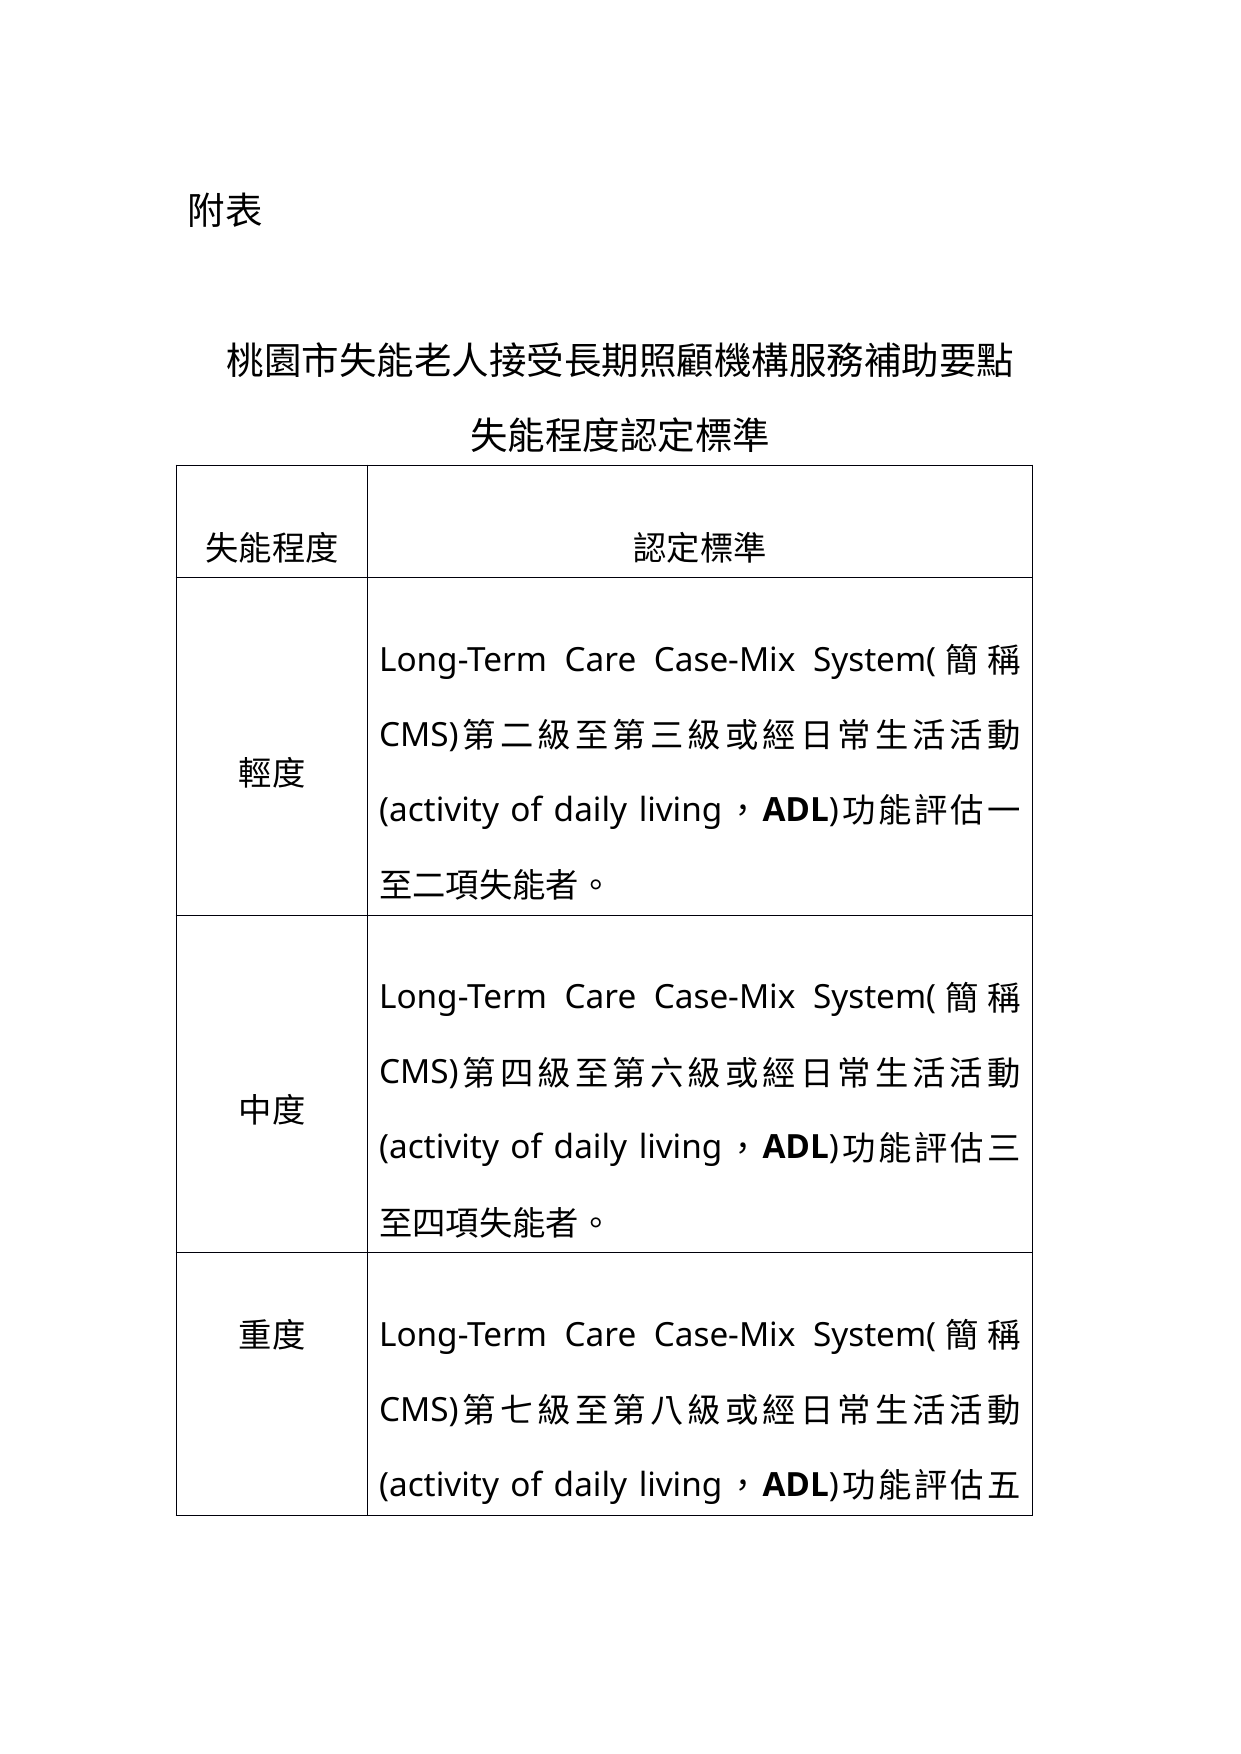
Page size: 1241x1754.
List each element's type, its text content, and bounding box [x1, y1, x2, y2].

text 附表 [187, 164, 1053, 239]
text 桃園市失能老人接受長期照顧機構服務補助要點 [187, 314, 1053, 389]
table_cell Long-Term Care Case-Mix System(簡稱CMS)第四級至第六級或經日常生活活動(activity of daily living，ADL)功能評估三至四項失能者。 [368, 916, 1032, 1252]
table_header 失能程度 [177, 466, 367, 577]
table_cell Long-Term Care Case-Mix System(簡稱CMS)第七級至第八級或經日常生活活動(activity of daily living，ADL)功能評估五 [368, 1253, 1032, 1514]
table_cell 中度 [177, 916, 367, 1252]
table_cell 重度 [177, 1253, 367, 1514]
table_cell Long-Term Care Case-Mix System(簡稱CMS)第二級至第三級或經日常生活活動(activity of daily living，ADL)功能評估一至二項失能者。 [368, 578, 1032, 914]
table_cell 輕度 [177, 578, 367, 914]
table_header 認定標準 [368, 466, 1032, 577]
text 失能程度認定標準 [187, 389, 1053, 464]
